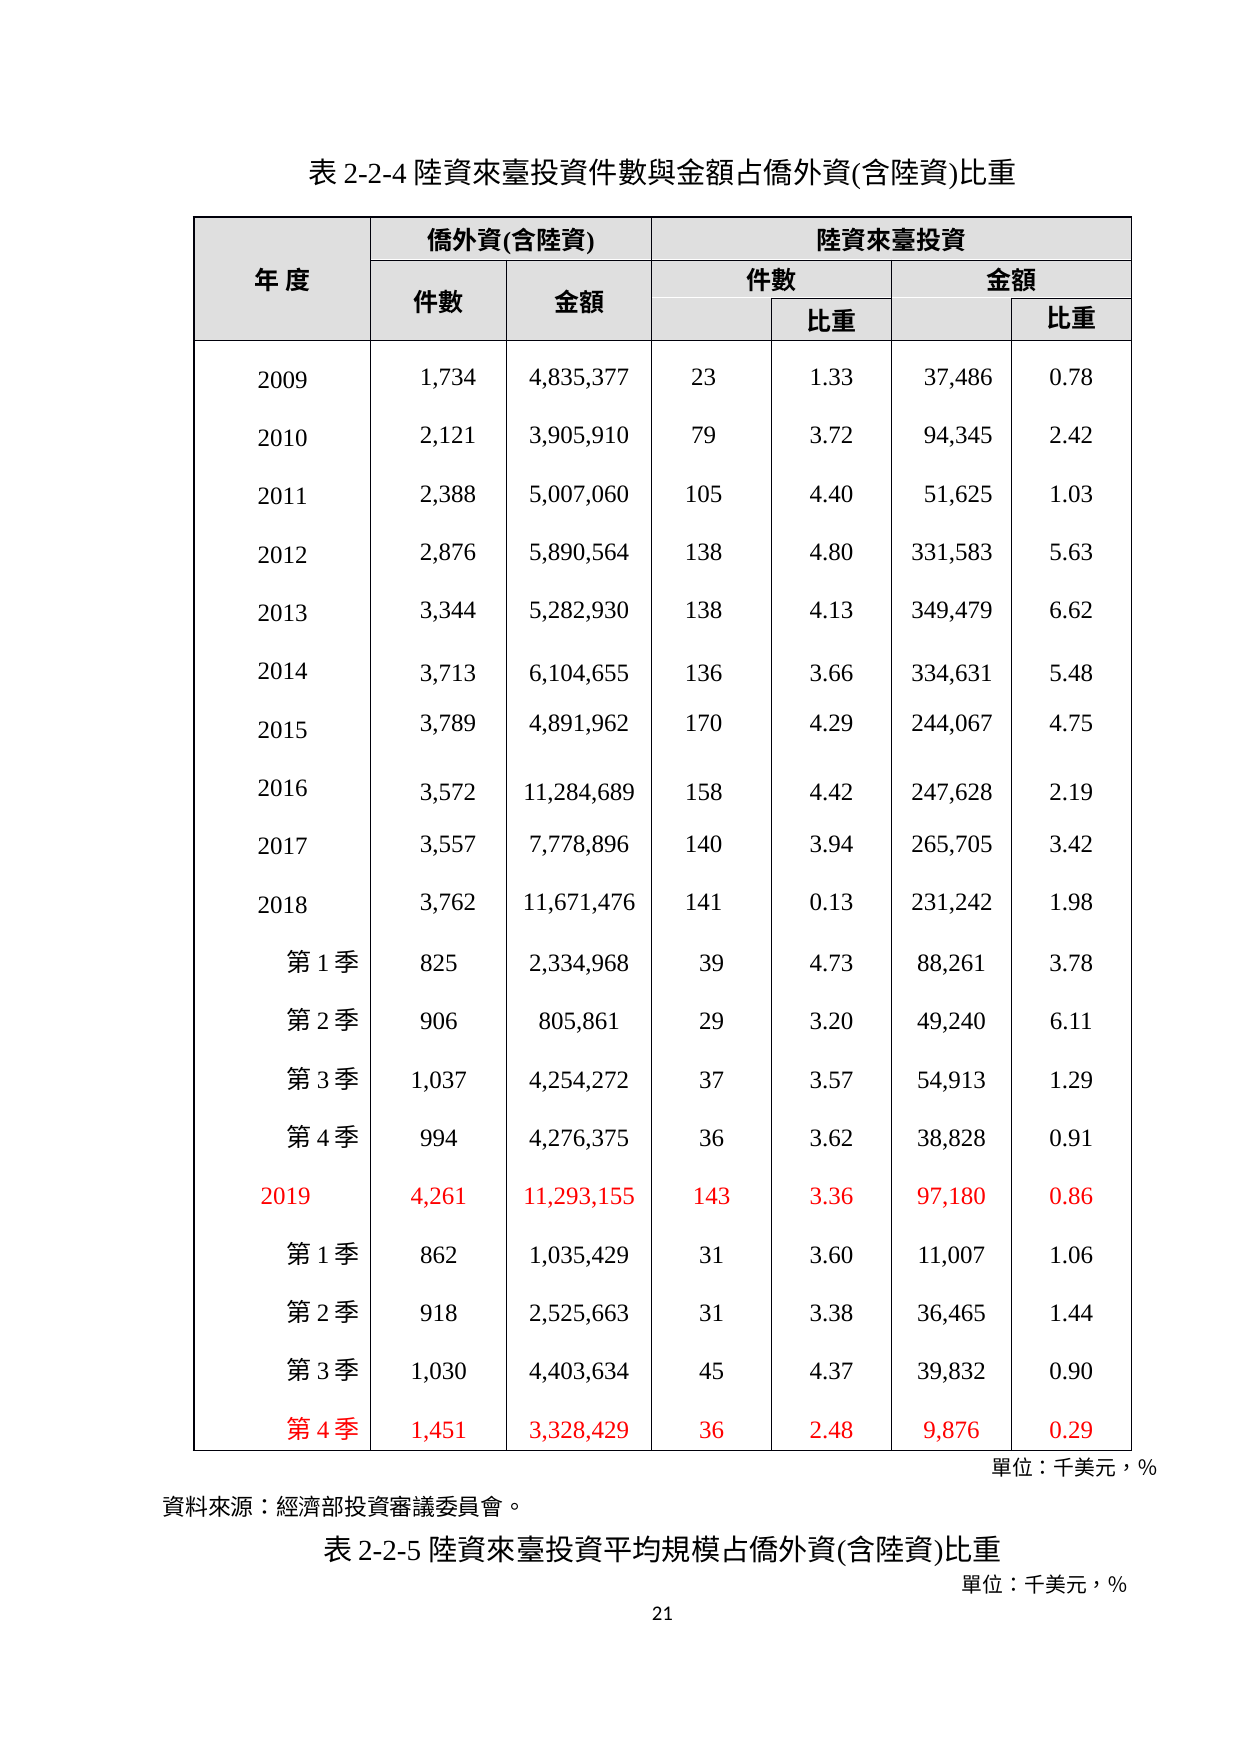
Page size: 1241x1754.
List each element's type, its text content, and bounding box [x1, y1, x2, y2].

table_cell 2,121 [371, 400, 506, 458]
table_cell 247,628 265,705 [892, 750, 1011, 866]
table_cell 4,403,634 [507, 1333, 651, 1391]
table_cell 3,344 [371, 575, 506, 633]
table_cell 件數 [371, 261, 506, 340]
table_cell 39,832 [892, 1333, 1011, 1391]
table_cell 37,486 [892, 341, 1011, 400]
table_cell 2011 [195, 458, 370, 516]
table_cell 3,713 3,789 [371, 633, 506, 750]
table_cell 5.48 4.75 [1012, 633, 1131, 750]
table_header 陸資來臺投資 [652, 218, 1131, 259]
table_cell 51,625 [892, 458, 1011, 516]
table_cell 11,671,476 [507, 866, 651, 925]
table_cell 334,631 244,067 [892, 633, 1011, 750]
table_cell 2014 2015 [195, 633, 370, 750]
table_cell 9,876 [892, 1391, 1011, 1450]
table_cell 4.13 [772, 575, 891, 633]
table_cell 4.73 3.20 3.57 3.62 3.36 3.60 3.38 [772, 925, 891, 1333]
table_cell 4.42 3.94 [772, 750, 891, 866]
table_cell 1,734 [371, 341, 506, 400]
table_cell 4.40 [772, 458, 891, 516]
table_cell 158 140 [652, 750, 771, 866]
table_cell 3,905,910 [507, 400, 651, 458]
table_cell 5.63 [1012, 516, 1131, 575]
table_cell 2.19 3.42 [1012, 750, 1131, 866]
table_cell 0.29 [1012, 1391, 1131, 1450]
table_cell 3,572 3,557 [371, 750, 506, 866]
table_cell 11,284,689 7,778,896 [507, 750, 651, 866]
table_cell 825 906 1,037 994 4,261 862 918 [371, 925, 506, 1333]
table_cell 2.42 [1012, 400, 1131, 458]
table_cell 比重 [1012, 299, 1131, 340]
table_cell 2013 [195, 575, 370, 633]
table_header 僑外資(含陸資) [371, 218, 651, 259]
table_cell 1,451 [371, 1391, 506, 1450]
table_cell 331,583 [892, 516, 1011, 575]
text 表2-2-4 陸資來臺投資件數與金額占僑外資(含陸資)比重 [137, 150, 1187, 192]
table_cell 5,890,564 [507, 516, 651, 575]
table_cell 1.98 [1012, 866, 1131, 925]
table_cell 141 [652, 866, 771, 925]
table_cell 1.33 [772, 341, 891, 400]
table_cell 3,762 [371, 866, 506, 925]
table_cell 2,876 [371, 516, 506, 575]
table_header 年 度 [195, 218, 370, 340]
table_cell 349,479 [892, 575, 1011, 633]
table_cell 3.66 4.29 [772, 633, 891, 750]
table_cell 6.62 [1012, 575, 1131, 633]
text 單位：千美元，％ [187, 1451, 1157, 1481]
table_cell 2018 [195, 866, 370, 925]
table_cell 比重 [772, 299, 891, 340]
table_cell 5,007,060 [507, 458, 651, 516]
table_cell 4.37 [772, 1333, 891, 1391]
table_cell 6,104,655 4,891,962 [507, 633, 651, 750]
table_cell [892, 298, 1011, 340]
table_cell 39 29 37 36 143 31 31 [652, 925, 771, 1333]
text 單位：千美元，％ [187, 1569, 1128, 1599]
table_cell 4.80 [772, 516, 891, 575]
table_cell 金額 [507, 261, 651, 340]
table_cell [652, 298, 771, 340]
table_cell 0.13 [772, 866, 891, 925]
table_cell 1.03 [1012, 458, 1131, 516]
table_cell 79 [652, 400, 771, 458]
table_cell 3,328,429 [507, 1391, 651, 1450]
table_cell 0.78 [1012, 341, 1131, 400]
table_cell 第3季 [195, 1333, 370, 1391]
text 資料來源：經濟部投資審議委員會。 [162, 1485, 1137, 1526]
table_cell 138 [652, 516, 771, 575]
table_cell 1,030 [371, 1333, 506, 1391]
text 表2-2-5 陸資來臺投資平均規模占僑外資(含陸資)比重 [162, 1526, 1162, 1569]
table_cell 金額 [892, 261, 1131, 297]
table_cell 3.78 6.11 1.29 0.91 0.86 1.06 1.44 [1012, 925, 1131, 1333]
table_cell 2010 [195, 400, 370, 458]
table_cell 45 [652, 1333, 771, 1391]
table_cell 第1季 第2季 第3季 第4季 2019 第1季 第2季 [195, 925, 370, 1333]
table_cell 88,261 49,240 54,913 38,828 97,180 11,007 36,465 [892, 925, 1011, 1333]
table_cell 94,345 [892, 400, 1011, 458]
table_cell 2012 [195, 516, 370, 575]
table_cell 4,835,377 [507, 341, 651, 400]
table_cell 23 [652, 341, 771, 400]
table_cell 件數 [652, 261, 891, 297]
table_cell 231,242 [892, 866, 1011, 925]
table_cell 105 [652, 458, 771, 516]
table_cell 2,388 [371, 458, 506, 516]
table_cell 136 170 [652, 633, 771, 750]
table_cell 第4季 [195, 1391, 370, 1450]
table_cell 2,334,968 805,861 4,254,272 4,276,375 11,293,155 1,035,429 2,525,663 [507, 925, 651, 1333]
table_cell 2016 2017 [195, 750, 370, 866]
table_cell 138 [652, 575, 771, 633]
table_cell 5,282,930 [507, 575, 651, 633]
table_cell 0.90 [1012, 1333, 1131, 1391]
table_cell 2.48 [772, 1391, 891, 1450]
table_cell 2009 [195, 341, 370, 400]
table_cell 36 [652, 1391, 771, 1450]
table_cell 3.72 [772, 400, 891, 458]
